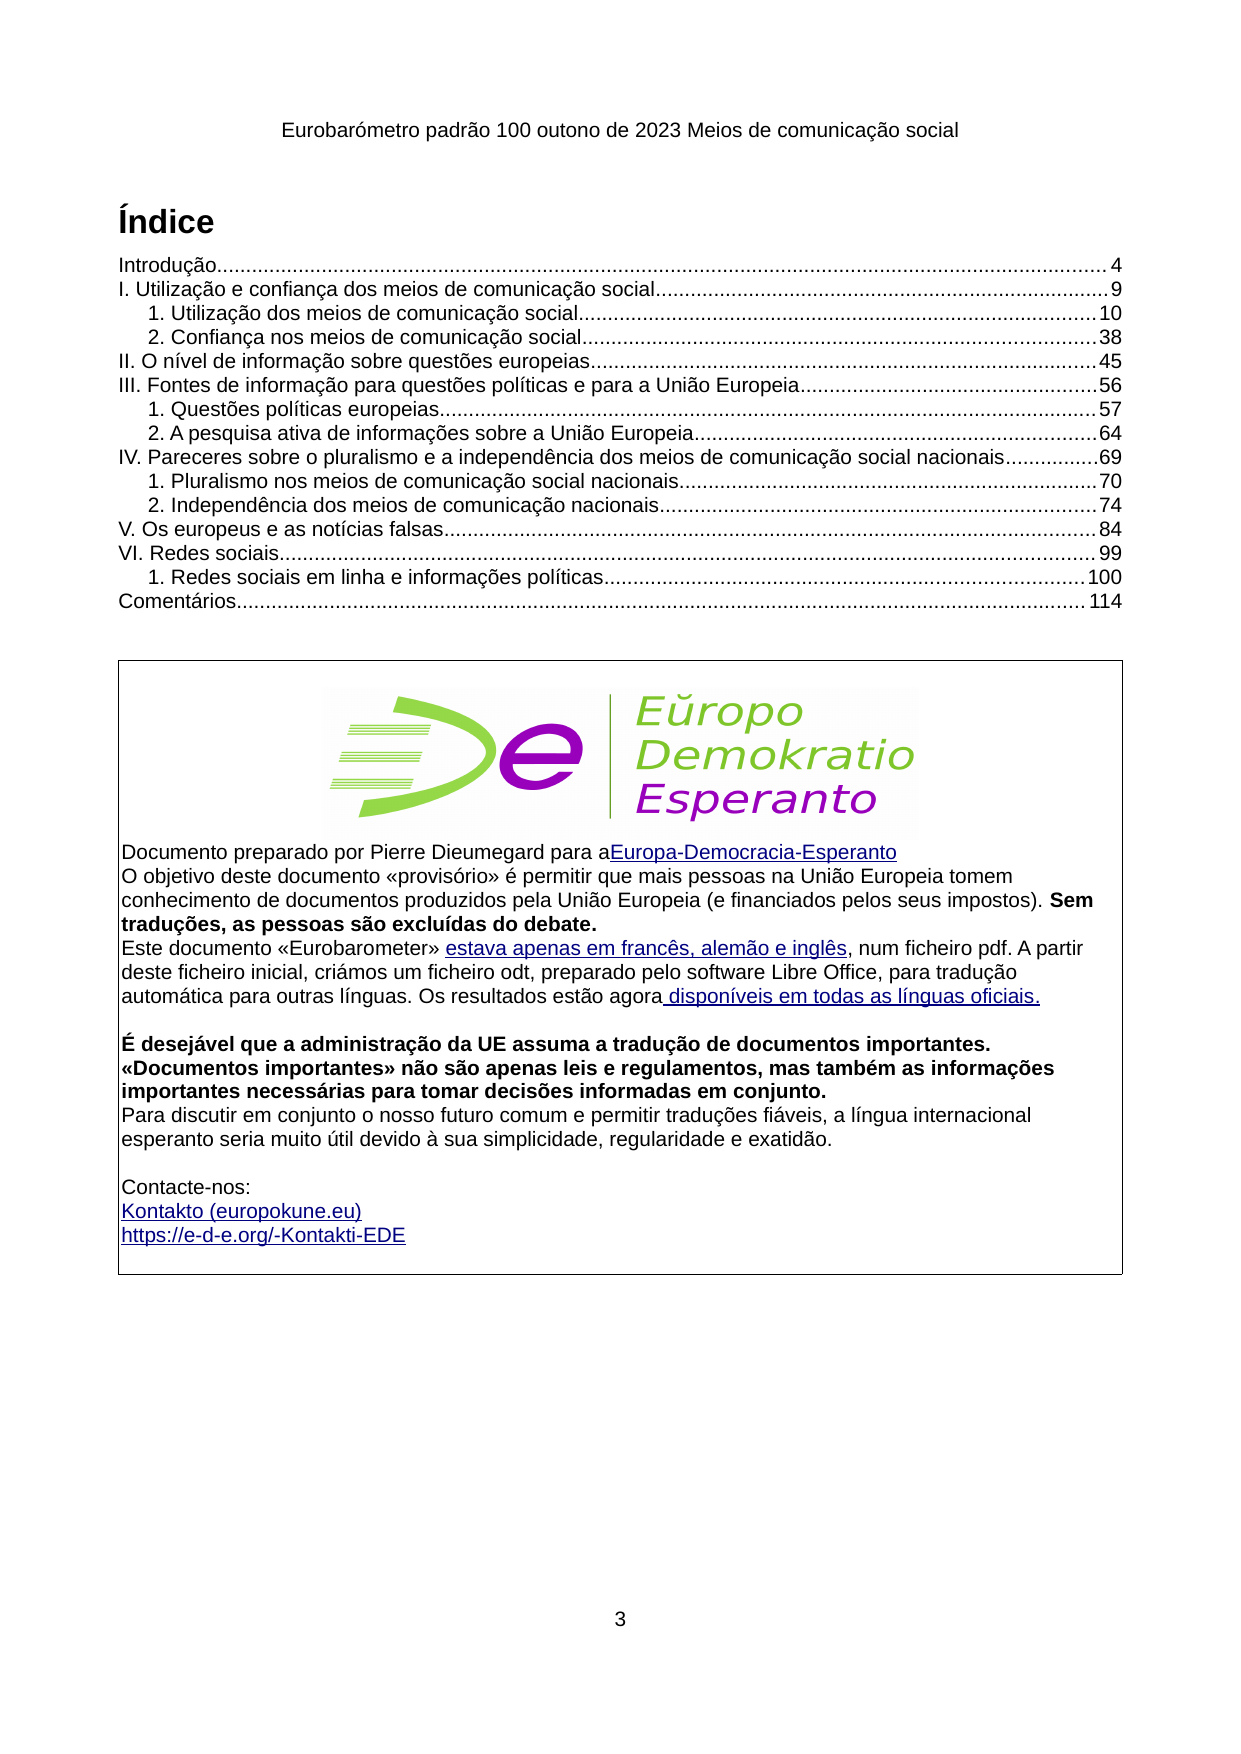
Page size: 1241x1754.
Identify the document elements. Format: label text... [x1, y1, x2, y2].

text I. Utilização e confiança dos meios de comunicação social 9 [118, 277, 1122, 301]
text Para discutir em conjunto o nosso futuro comum e permitir traduções fiáveis, a língua internacional esperanto seria muito útil devido à sua simplicidade, regularidade e exatidão. [119, 1100, 1122, 1151]
text https://e-d-e.org/-Kontakti-EDE [119, 1220, 1122, 1247]
picture [321, 687, 919, 840]
subtitle Índice [118, 202, 1122, 241]
text 1. Redes sociais em linha e informações políticas 100 [148, 564, 1122, 588]
text Kontakto (europokune.eu) [119, 1196, 1122, 1220]
text III. Fontes de informação para questões políticas e para a União Europeia 56 [118, 373, 1122, 397]
text Introdução 4 [118, 253, 1122, 277]
text 1. Utilização dos meios de comunicação social 10 [148, 301, 1122, 325]
text 1. Pluralismo nos meios de comunicação social nacionais 70 [148, 469, 1122, 493]
text Este documento «Eurobarometer» estava apenas em francês, alemão e inglês, num ficheiro pdf. A partir deste ficheiro inicial, criámos um ficheiro odt, preparado pelo software Libre Office, para tradução automática para outras línguas. Os resultados estão agora disponíveis em todas as línguas oficiais. [119, 933, 1122, 1007]
text 1. Questões políticas europeias 57 [148, 397, 1122, 421]
text IV. Pareceres sobre o pluralismo e a independência dos meios de comunicação social nacionais 69 [118, 445, 1122, 469]
text 2. Independência dos meios de comunicação nacionais 74 [148, 493, 1122, 517]
text Contacte-nos: [119, 1172, 1122, 1196]
text II. O nível de informação sobre questões europeias 45 [118, 349, 1122, 373]
text É desejável que a administração da UE assuma a tradução de documentos importantes. «Documentos importantes» não são apenas leis e regulamentos, mas também as informações importantes necessárias para tomar decisões informadas em conjunto. [119, 1028, 1122, 1100]
text Comentários 114 [118, 588, 1122, 612]
text VI. Redes sociais 99 [118, 541, 1122, 564]
text 2. Confiança nos meios de comunicação social 38 [148, 325, 1122, 349]
text V. Os europeus e as notícias falsas 84 [118, 517, 1122, 541]
text O objetivo deste documento «provisório» é permitir que mais pessoas na União Europeia tomem conhecimento de documentos produzidos pela União Europeia (e financiados pelos seus impostos). Sem traduções, as pessoas são excluídas do debate. [119, 861, 1122, 933]
text 2. A pesquisa ativa de informações sobre a União Europeia 64 [148, 421, 1122, 445]
text Documento preparado por Pierre Dieumegard para aEuropa-Democracia-Esperanto [119, 684, 1122, 861]
